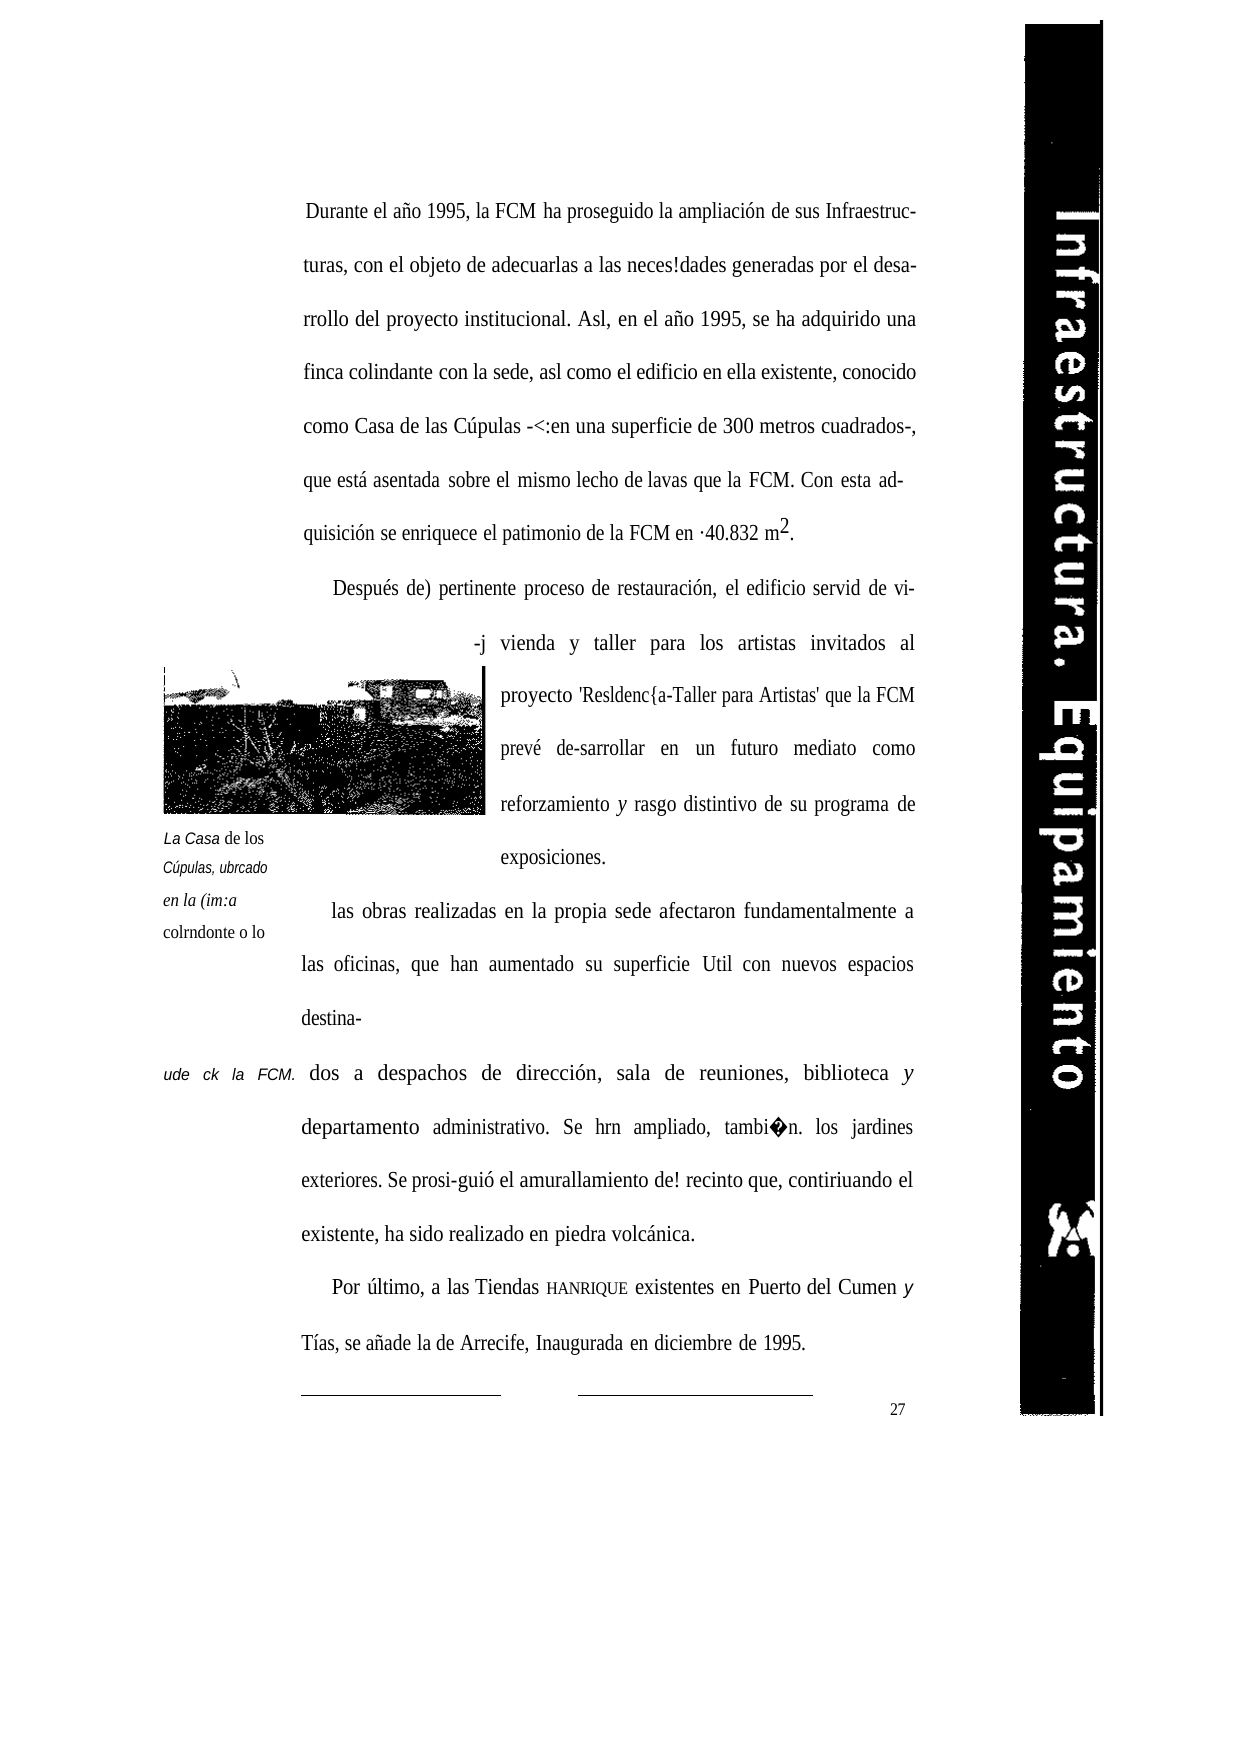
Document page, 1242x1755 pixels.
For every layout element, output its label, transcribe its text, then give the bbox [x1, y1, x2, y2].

text [1104, 574, 1212, 601]
text Por último, a las Tiendas HANRIQUE existentes en Puerto del Cumen y [332, 1273, 1020, 1299]
text Durante el año 1995, la FCM ha proseguido la ampliación de sus Infraestruc-turas, con el objeto de adecuarlas a las neces!dades generadas por el desa-rrollo del proyecto institucional. Asl, en el año 1995, se ha adquirido una finca colindante con la sede, asl como el edificio en ella existente, conocido como Casa de las Cúpulas -<:en una superficie de 300 metros cuadrados-, que está asentada sobre el mismo lecho de lavas que la FCM. Con esta ad- [303, 197, 917, 492]
text [1104, 1329, 1212, 1356]
text [1104, 1273, 1212, 1299]
text La Casa de los Cúpulas, ubrcado en la (im:a colrndonte o lo [163, 827, 271, 943]
text Después de) pertinente proceso de restauración, el edificio servid de vi- [333, 574, 1020, 601]
text [1104, 519, 1212, 546]
text 27 [103, 1399, 906, 1419]
text -j vienda y taller para los artistas invitados al proyecto 'Resldenc{a-Taller para Artistas' que la FCM prevé de-sarrollar en un futuro mediato como reforzamiento y rasgo distintivo de su programa de exposiciones. [473, 628, 915, 869]
text las obras realizadas en la propia sede afectaron fundamentalmente a las oficinas, que han aumentado su superficie Util con nuevos espacios destina- [301, 897, 914, 1031]
text Tías, se añade la de Arrecife, Inaugurada en diciembre de 1995. [301, 1329, 1020, 1356]
text ude ck la FCM. dos a despachos de dirección, sala de reuniones, biblioteca y departamento administrativo. Se hrn ampliado, tambi�n. los jardines exteriores. Se prosi-guió el amurallamiento de! recinto que, contiriuando el existente, ha sido realizado en piedra volcánica. [163, 1058, 914, 1246]
text quisición se enriquece el patimonio de la FCM en ·40.832 m2. [303, 519, 1020, 546]
